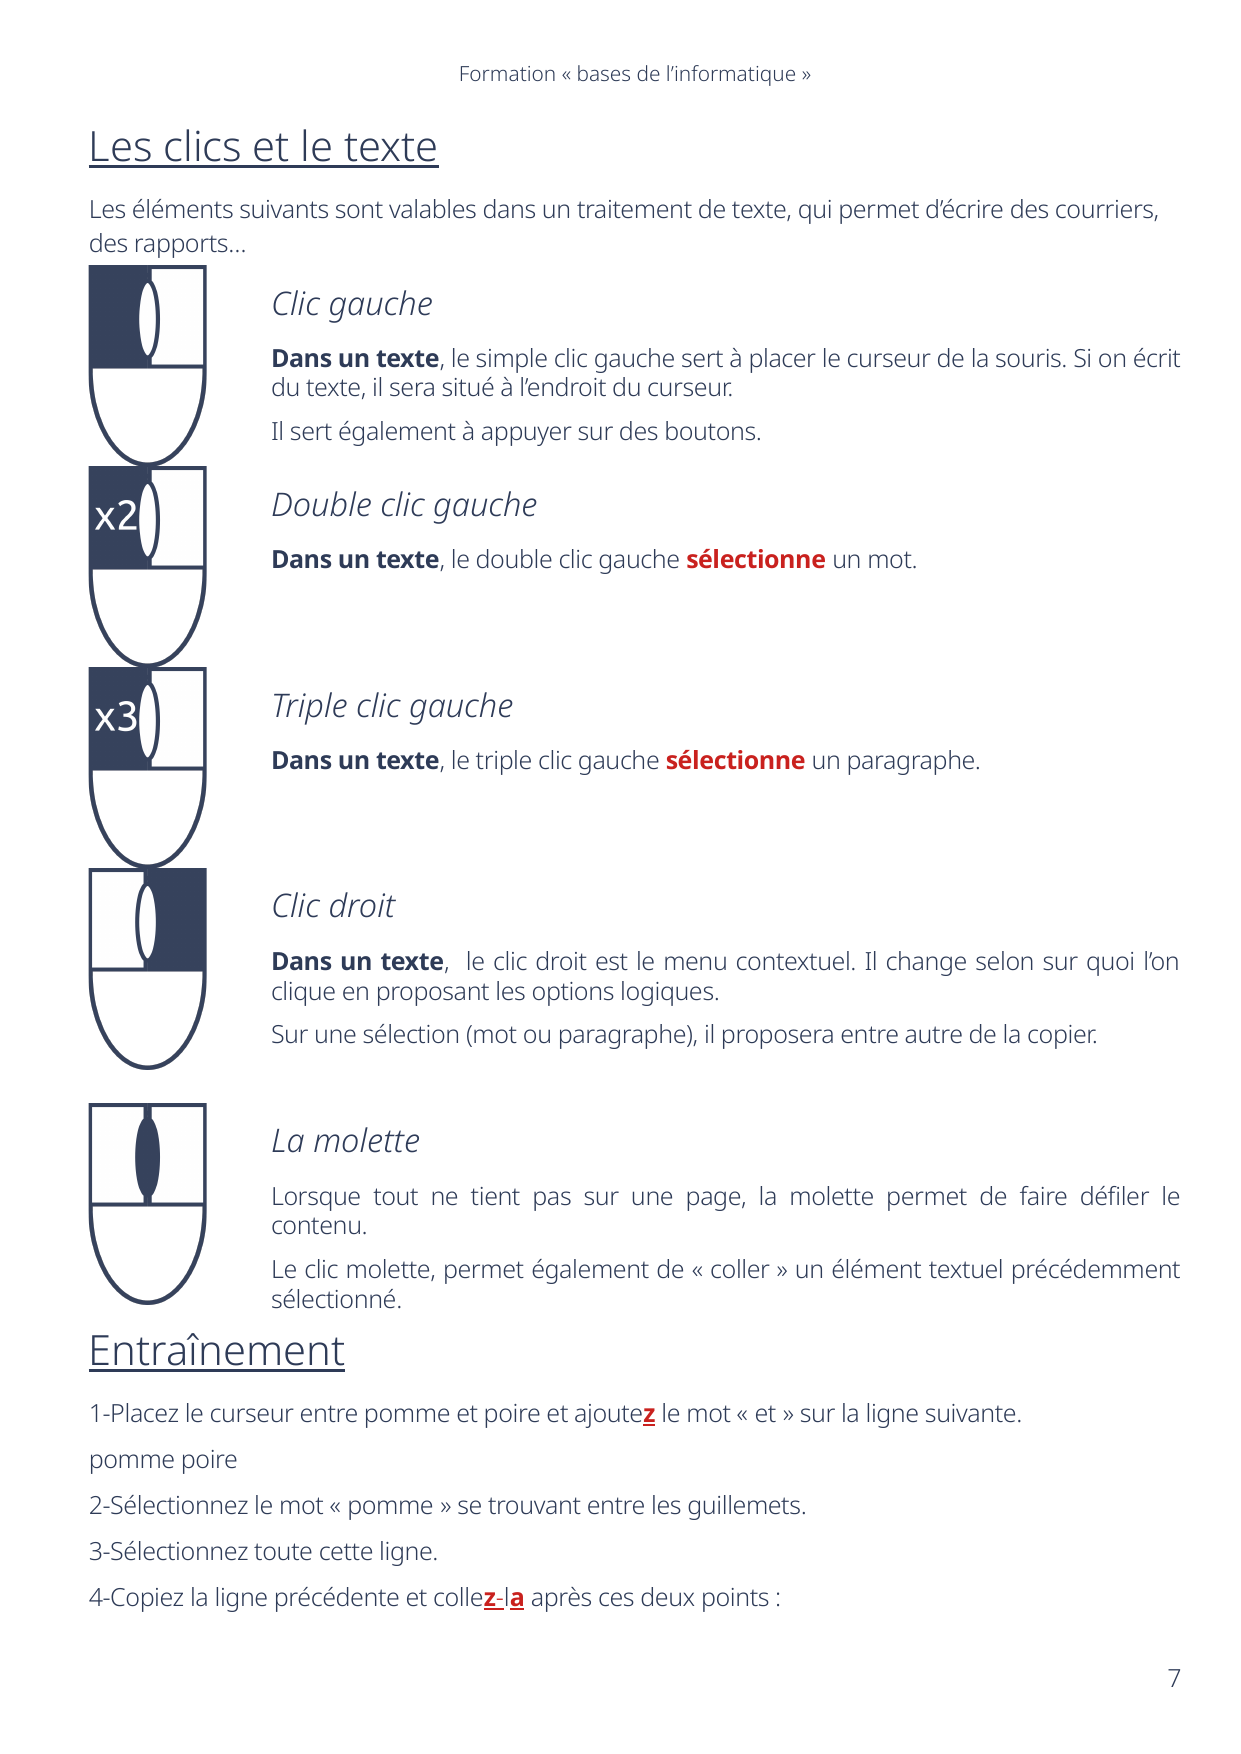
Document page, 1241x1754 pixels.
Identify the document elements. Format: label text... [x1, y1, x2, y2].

table_cell [89, 1304, 271, 1321]
picture [88, 1103, 207, 1305]
table_cell Clic droit Dans un texte, le clic droit est le menu contextuel. Il change selon sur quoi l’on clique en proposant les options logiques. Sur une sélection (mot ou paragraphe), il proposera entre autre de la copier. [271, 869, 1181, 1103]
picture [88, 265, 207, 1070]
table_cell Triple clic gauche Dans un texte, le triple clic gauche sélectionne un paragraphe. [271, 668, 1181, 868]
text 2-Sélectionnez le mot « pomme » se trouvant entre les guillemets. [88, 1488, 1181, 1522]
text 4-Copiez la ligne précédente et collez-la après ces deux points : [88, 1579, 1181, 1613]
subtitle Les clics et le texte [88, 117, 1181, 174]
subtitle Entraînement [88, 1321, 1181, 1378]
table_cell Double clic gauche Dans un texte, le double clic gauche sélectionne un mot. [271, 467, 1181, 668]
text 1-Placez le curseur entre pomme et poire et ajoutez le mot « et » sur la ligne suivante. [88, 1396, 1181, 1430]
table_cell La molette Lorsque tout ne tient pas sur une page, la molette permet de faire défiler le contenu. Le clic molette, permet également de « coller » un élément textuel précédemment sélectionné. [271, 1104, 1181, 1321]
table_header Clic gauche Dans un texte, le simple clic gauche sert à placer le curseur de la souris. Si on écrit du texte, il sera situé à l’endroit du curseur. Il sert également à appuyer sur des boutons. [271, 266, 1181, 467]
text pomme poire [88, 1442, 1181, 1476]
text 3-Sélectionnez toute cette ligne. [88, 1533, 1181, 1568]
text Les éléments suivants sont valables dans un traitement de texte, qui permet d’écrire des courriers, des rapports… [88, 191, 1181, 259]
